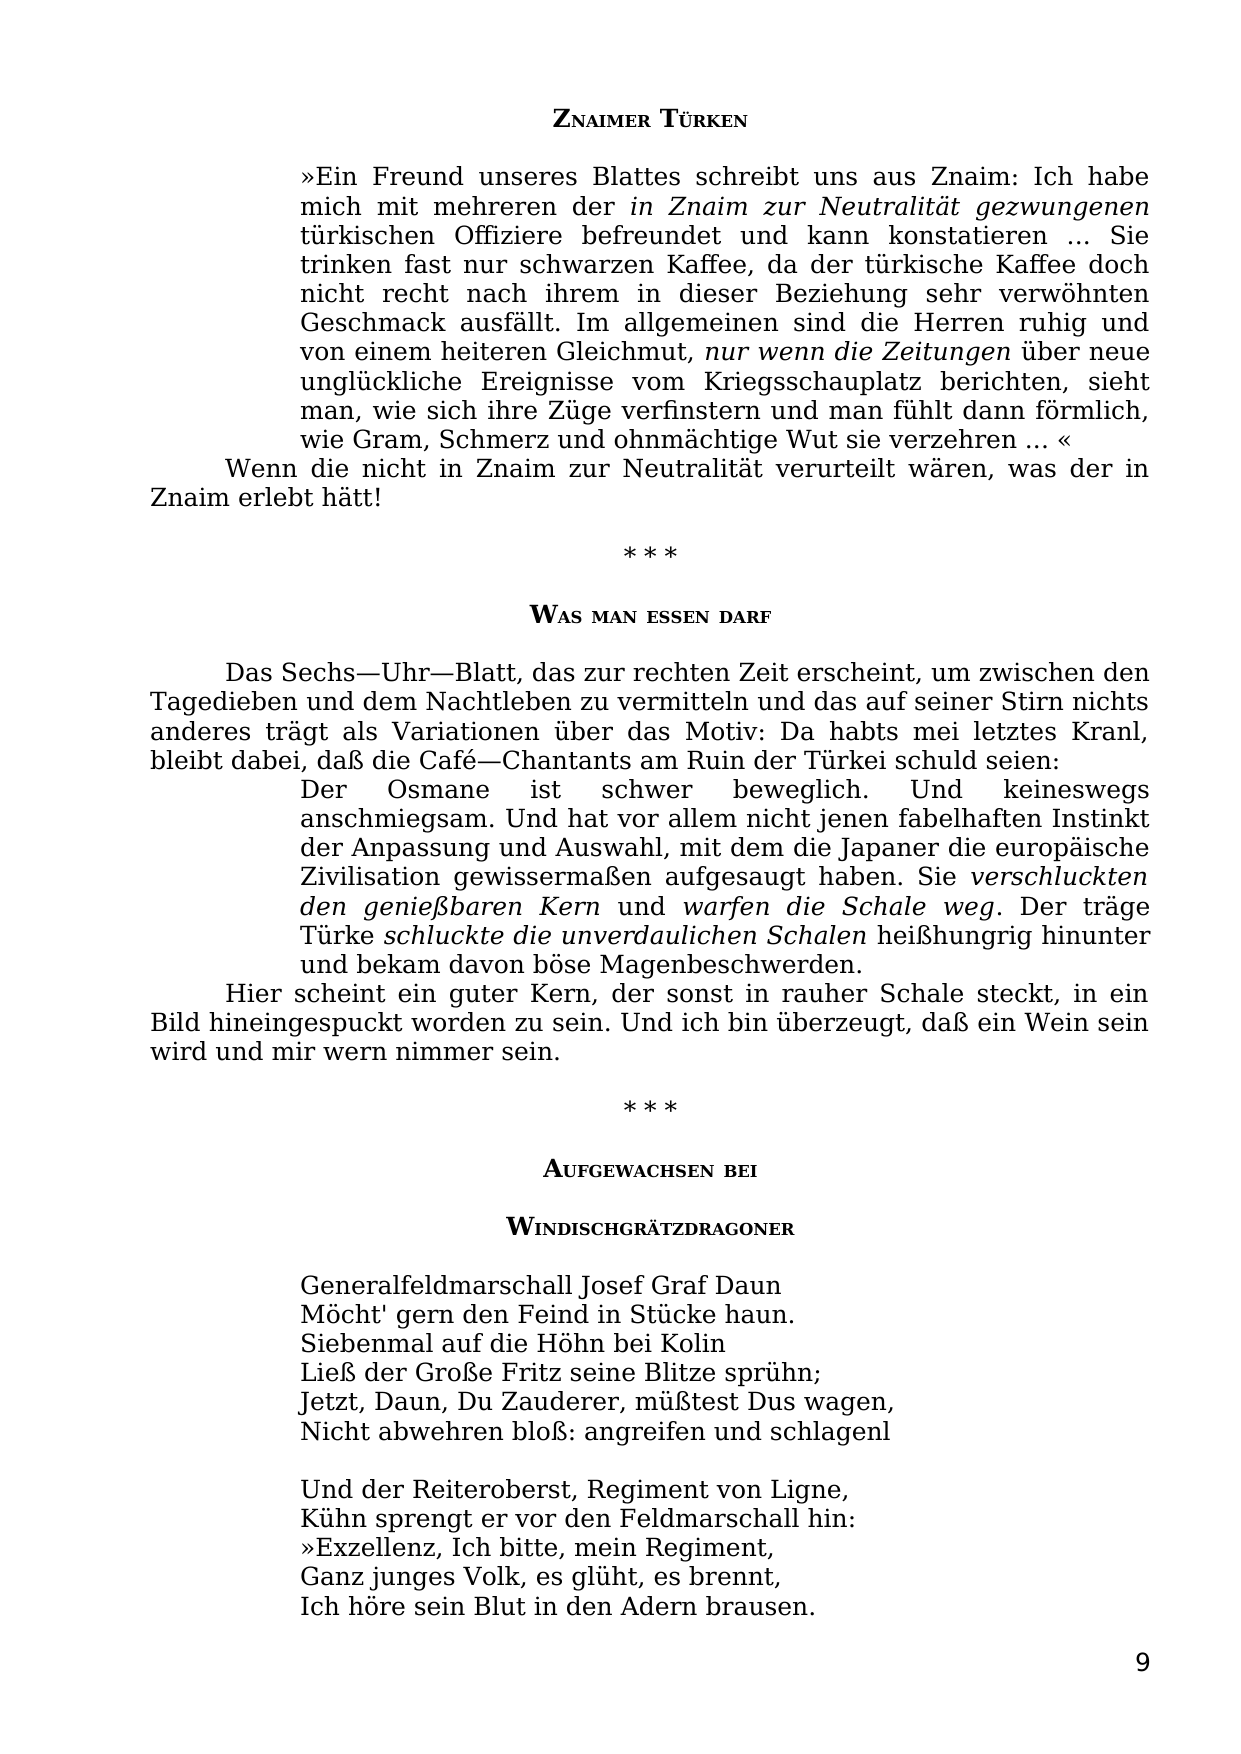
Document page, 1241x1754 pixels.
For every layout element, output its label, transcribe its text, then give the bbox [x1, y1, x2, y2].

text * * * [150, 542, 1151, 571]
text Ließ der Große Fritz seine Blitze sprühn; [300, 1358, 1151, 1387]
text Aufgewachsen bei [150, 1125, 1151, 1183]
text Das Sechs—Uhr—Blatt, das zur rechten Zeit erscheint, um zwischen den Tagedieben und dem Nachtleben zu vermitteln und das auf seiner Stirn nichts anderes trägt als Variationen über das Motiv: Da habts mei letztes Kranl, bleibt dabei, daß die Café—Chantants am Ruin der Türkei schuld seien: [150, 658, 1151, 775]
text Der Osmane ist schwer beweglich. Und keineswegs anschmiegsam. Und hat vor allem nicht jenen fabelhaften Instinkt der Anpassung und Auswahl, mit dem die Japaner die europäische Zivilisation gewissermaßen aufgesaugt haben. Sie verschluckten den genießbaren Kern und warfen die Schale weg. Der träge Türke schluckte die unverdaulichen Schalen heißhungrig hinunter und bekam davon böse Magenbeschwerden. [300, 775, 1151, 979]
text Kühn sprengt er vor den Feldmarschall hin: [300, 1504, 1151, 1533]
text Wenn die nicht in Znaim zur Neutralität verurteilt wären, was der in Znaim erlebt hätt! [150, 454, 1151, 512]
text Hier scheint ein guter Kern, der sonst in rauher Schale steckt, in ein Bild hineingespuckt worden zu sein. Und ich bin überzeugt, daß ein Wein sein wird und mir wern nimmer sein. [150, 979, 1151, 1067]
text Znaimer Türken [150, 75, 1151, 133]
text »Ein Freund unseres Blattes schreibt uns aus Znaim: Ich habe mich mit mehreren der in Znaim zur Neutralität gezwungenen türkischen Offiziere befreundet und kann konstatieren ... Sie trinken fast nur schwarzen Kaffee, da der türkische Kaffee doch nicht recht nach ihrem in dieser Beziehung sehr verwöhnten Geschmack ausfällt. Im allgemeinen sind die Herren ruhig und von einem heiteren Gleichmut, nur wenn die Zeitungen über neue unglückliche Ereignisse vom Kriegsschauplatz berichten, sieht man, wie sich ihre Züge verfinstern und man fühlt dann förmlich, wie Gram, Schmerz und ohnmächtige Wut sie verzehren ... « [300, 162, 1151, 454]
text Ich höre sein Blut in den Adern brausen. [300, 1592, 1151, 1621]
text Und der Reiteroberst, Regiment von Ligne, [300, 1475, 1151, 1504]
text Was man essen darf [150, 571, 1151, 629]
text »Exzellenz, Ich bitte, mein Regiment, [300, 1533, 1151, 1562]
text Ganz junges Volk, es glüht, es brennt, [300, 1562, 1151, 1592]
text Nicht abwehren bloß: angreifen und schlagenl [300, 1417, 1151, 1446]
text Möcht' gern den Feind in Stücke haun. [300, 1300, 1151, 1329]
text * * * [150, 1096, 1151, 1125]
text Generalfeldmarschall Josef Graf Daun [300, 1271, 1151, 1300]
text Jetzt, Daun, Du Zauderer, müßtest Dus wagen, [300, 1387, 1151, 1417]
text Siebenmal auf die Höhn bei Kolin [300, 1329, 1151, 1358]
text Windischgrätzdragoner [150, 1183, 1151, 1242]
